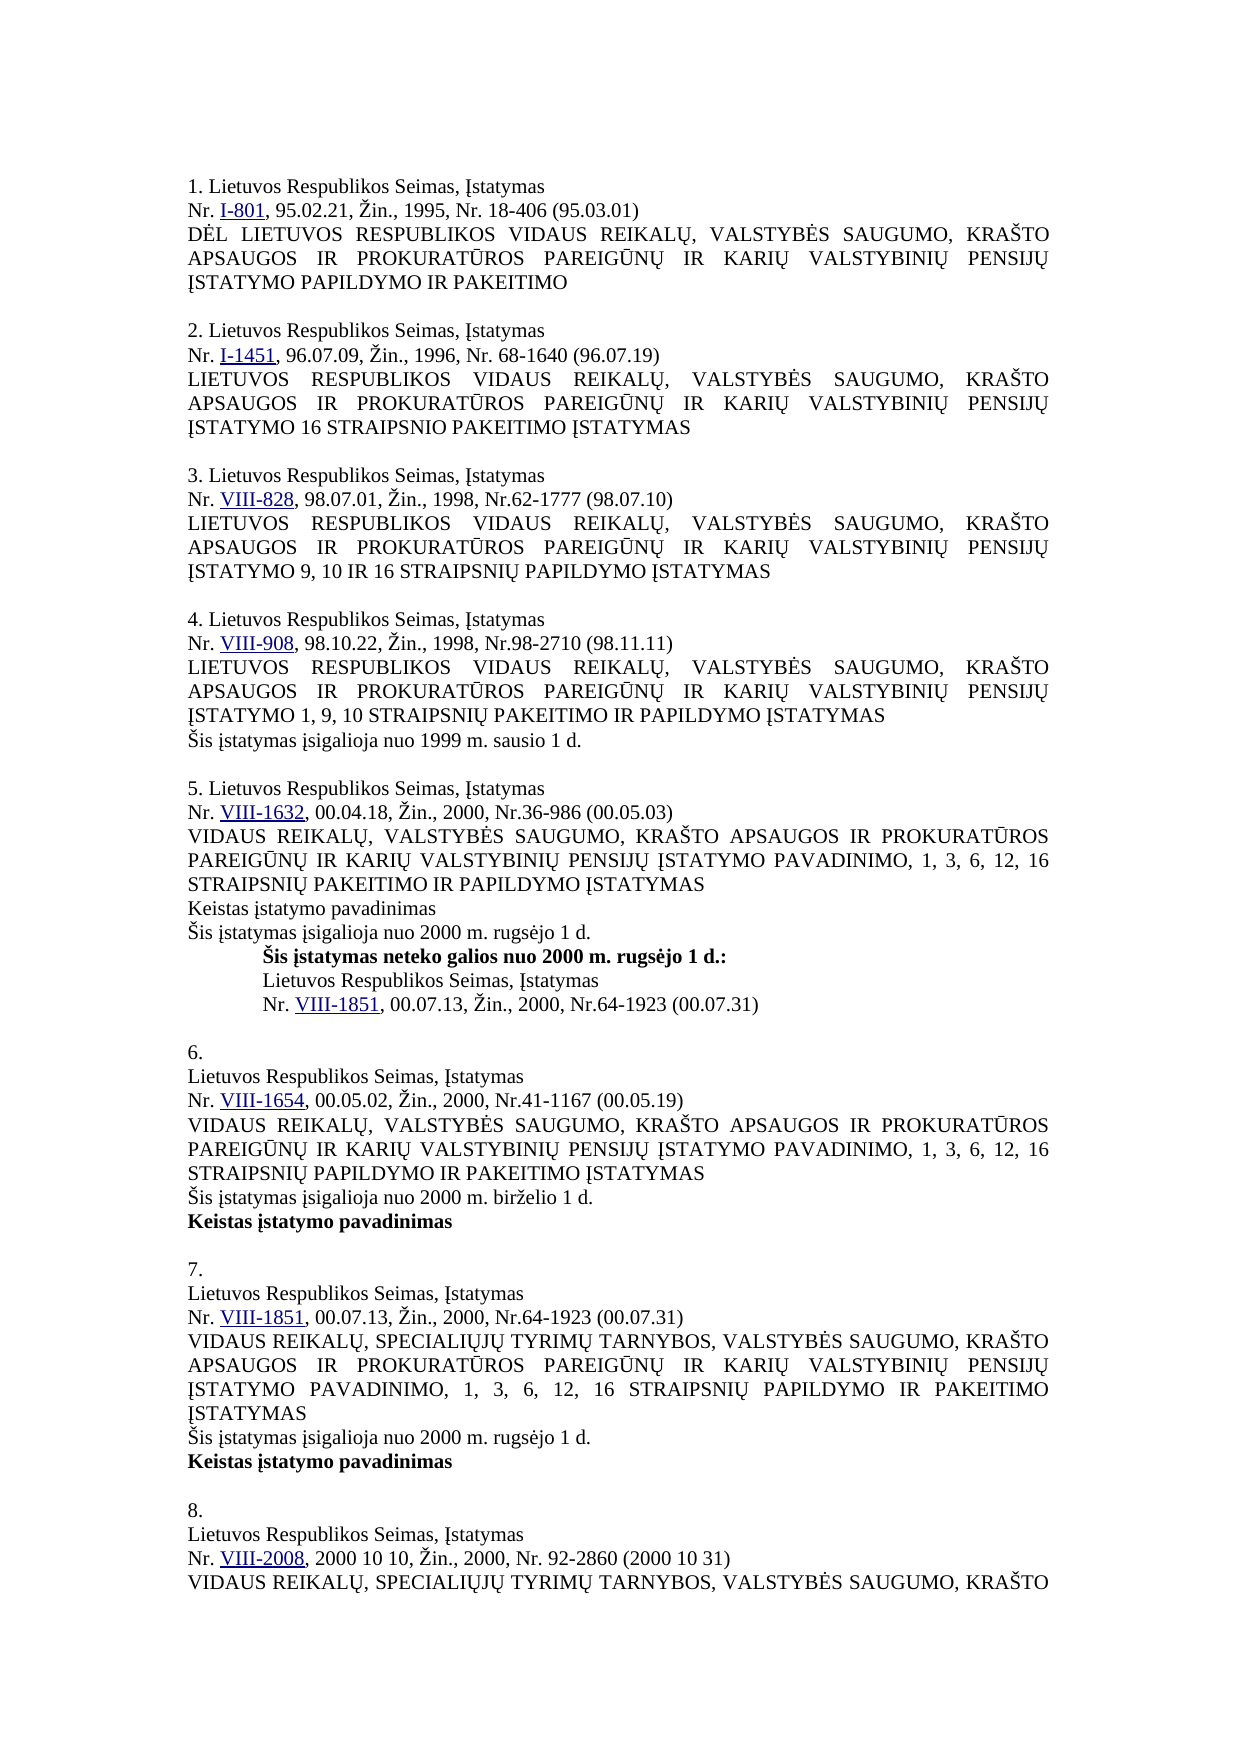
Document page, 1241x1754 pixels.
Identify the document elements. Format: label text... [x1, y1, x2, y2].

text Nr. VIII-2008, 2000 10 10, Žin., 2000, Nr. 92-2860 (2000 10 31) [187, 1546, 1050, 1570]
text Nr. VIII-1851, 00.07.13, Žin., 2000, Nr.64-1923 (00.07.31) [187, 1305, 1050, 1329]
text Lietuvos Respublikos Seimas, Įstatymas [187, 1522, 1050, 1546]
text Keistas įstatymo pavadinimas [187, 1209, 1050, 1233]
text 4. Lietuvos Respublikos Seimas, Įstatymas [187, 607, 1050, 631]
text Nr. VIII-1632, 00.04.18, Žin., 2000, Nr.36-986 (00.05.03) [187, 800, 1050, 824]
text 2. Lietuvos Respublikos Seimas, Įstatymas [187, 318, 1050, 342]
text 3. Lietuvos Respublikos Seimas, Įstatymas [187, 463, 1050, 487]
text LIETUVOS RESPUBLIKOS VIDAUS REIKALŲ, VALSTYBĖS SAUGUMO, KRAŠTO APSAUGOS IR PROKURATŪROS PAREIGŪNŲ IR KARIŲ VALSTYBINIŲ PENSIJŲ ĮSTATYMO 16 STRAIPSNIO PAKEITIMO ĮSTATYMAS [187, 367, 1050, 439]
text 7. [187, 1257, 1050, 1281]
text Nr. I-801, 95.02.21, Žin., 1995, Nr. 18-406 (95.03.01) [187, 198, 1050, 222]
text Šis įstatymas įsigalioja nuo 2000 m. rugsėjo 1 d. [187, 920, 1050, 944]
text 5. Lietuvos Respublikos Seimas, Įstatymas [187, 776, 1050, 800]
text Šis įstatymas įsigalioja nuo 2000 m. rugsėjo 1 d. [187, 1425, 1050, 1449]
text Šis įstatymas įsigalioja nuo 1999 m. sausio 1 d. [187, 727, 1050, 752]
text VIDAUS REIKALŲ, SPECIALIŲJŲ TYRIMŲ TARNYBOS, VALSTYBĖS SAUGUMO, KRAŠTO [187, 1570, 1050, 1594]
text Nr. I-1451, 96.07.09, Žin., 1996, Nr. 68-1640 (96.07.19) [187, 342, 1050, 367]
text Šis įstatymas neteko galios nuo 2000 m. rugsėjo 1 d.: [187, 944, 1050, 968]
text Nr. VIII-1654, 00.05.02, Žin., 2000, Nr.41-1167 (00.05.19) [187, 1088, 1050, 1112]
text Nr. VIII-1851, 00.07.13, Žin., 2000, Nr.64-1923 (00.07.31) [187, 992, 1050, 1016]
text Šis įstatymas įsigalioja nuo 2000 m. birželio 1 d. [187, 1185, 1050, 1209]
text Nr. VIII-828, 98.07.01, Žin., 1998, Nr.62-1777 (98.07.10) [187, 487, 1050, 511]
text LIETUVOS RESPUBLIKOS VIDAUS REIKALŲ, VALSTYBĖS SAUGUMO, KRAŠTO APSAUGOS IR PROKURATŪROS PAREIGŪNŲ IR KARIŲ VALSTYBINIŲ PENSIJŲ ĮSTATYMO 1, 9, 10 STRAIPSNIŲ PAKEITIMO IR PAPILDYMO ĮSTATYMAS [187, 655, 1050, 727]
text DĖL LIETUVOS RESPUBLIKOS VIDAUS REIKALŲ, VALSTYBĖS SAUGUMO, KRAŠTO APSAUGOS IR PROKURATŪROS PAREIGŪNŲ IR KARIŲ VALSTYBINIŲ PENSIJŲ ĮSTATYMO PAPILDYMO IR PAKEITIMO [187, 222, 1050, 294]
text Keistas įstatymo pavadinimas [187, 1449, 1050, 1473]
text Nr. VIII-908, 98.10.22, Žin., 1998, Nr.98-2710 (98.11.11) [187, 631, 1050, 655]
text 1. Lietuvos Respublikos Seimas, Įstatymas [187, 174, 1050, 198]
text VIDAUS REIKALŲ, VALSTYBĖS SAUGUMO, KRAŠTO APSAUGOS IR PROKURATŪROS PAREIGŪNŲ IR KARIŲ VALSTYBINIŲ PENSIJŲ ĮSTATYMO PAVADINIMO, 1, 3, 6, 12, 16 STRAIPSNIŲ PAKEITIMO IR PAPILDYMO ĮSTATYMAS [187, 824, 1050, 896]
text Lietuvos Respublikos Seimas, Įstatymas [187, 1064, 1050, 1088]
text LIETUVOS RESPUBLIKOS VIDAUS REIKALŲ, VALSTYBĖS SAUGUMO, KRAŠTO APSAUGOS IR PROKURATŪROS PAREIGŪNŲ IR KARIŲ VALSTYBINIŲ PENSIJŲ ĮSTATYMO 9, 10 IR 16 STRAIPSNIŲ PAPILDYMO ĮSTATYMAS [187, 511, 1050, 583]
text Keistas įstatymo pavadinimas [187, 896, 1050, 920]
text 8. [187, 1497, 1050, 1522]
text 6. [187, 1040, 1050, 1064]
text Lietuvos Respublikos Seimas, Įstatymas [187, 968, 1050, 992]
text VIDAUS REIKALŲ, VALSTYBĖS SAUGUMO, KRAŠTO APSAUGOS IR PROKURATŪROS PAREIGŪNŲ IR KARIŲ VALSTYBINIŲ PENSIJŲ ĮSTATYMO PAVADINIMO, 1, 3, 6, 12, 16 STRAIPSNIŲ PAPILDYMO IR PAKEITIMO ĮSTATYMAS [187, 1112, 1050, 1185]
text VIDAUS REIKALŲ, SPECIALIŲJŲ TYRIMŲ TARNYBOS, VALSTYBĖS SAUGUMO, KRAŠTO APSAUGOS IR PROKURATŪROS PAREIGŪNŲ IR KARIŲ VALSTYBINIŲ PENSIJŲ ĮSTATYMO PAVADINIMO, 1, 3, 6, 12, 16 STRAIPSNIŲ PAPILDYMO IR PAKEITIMO ĮSTATYMAS [187, 1329, 1050, 1425]
text Lietuvos Respublikos Seimas, Įstatymas [187, 1281, 1050, 1305]
